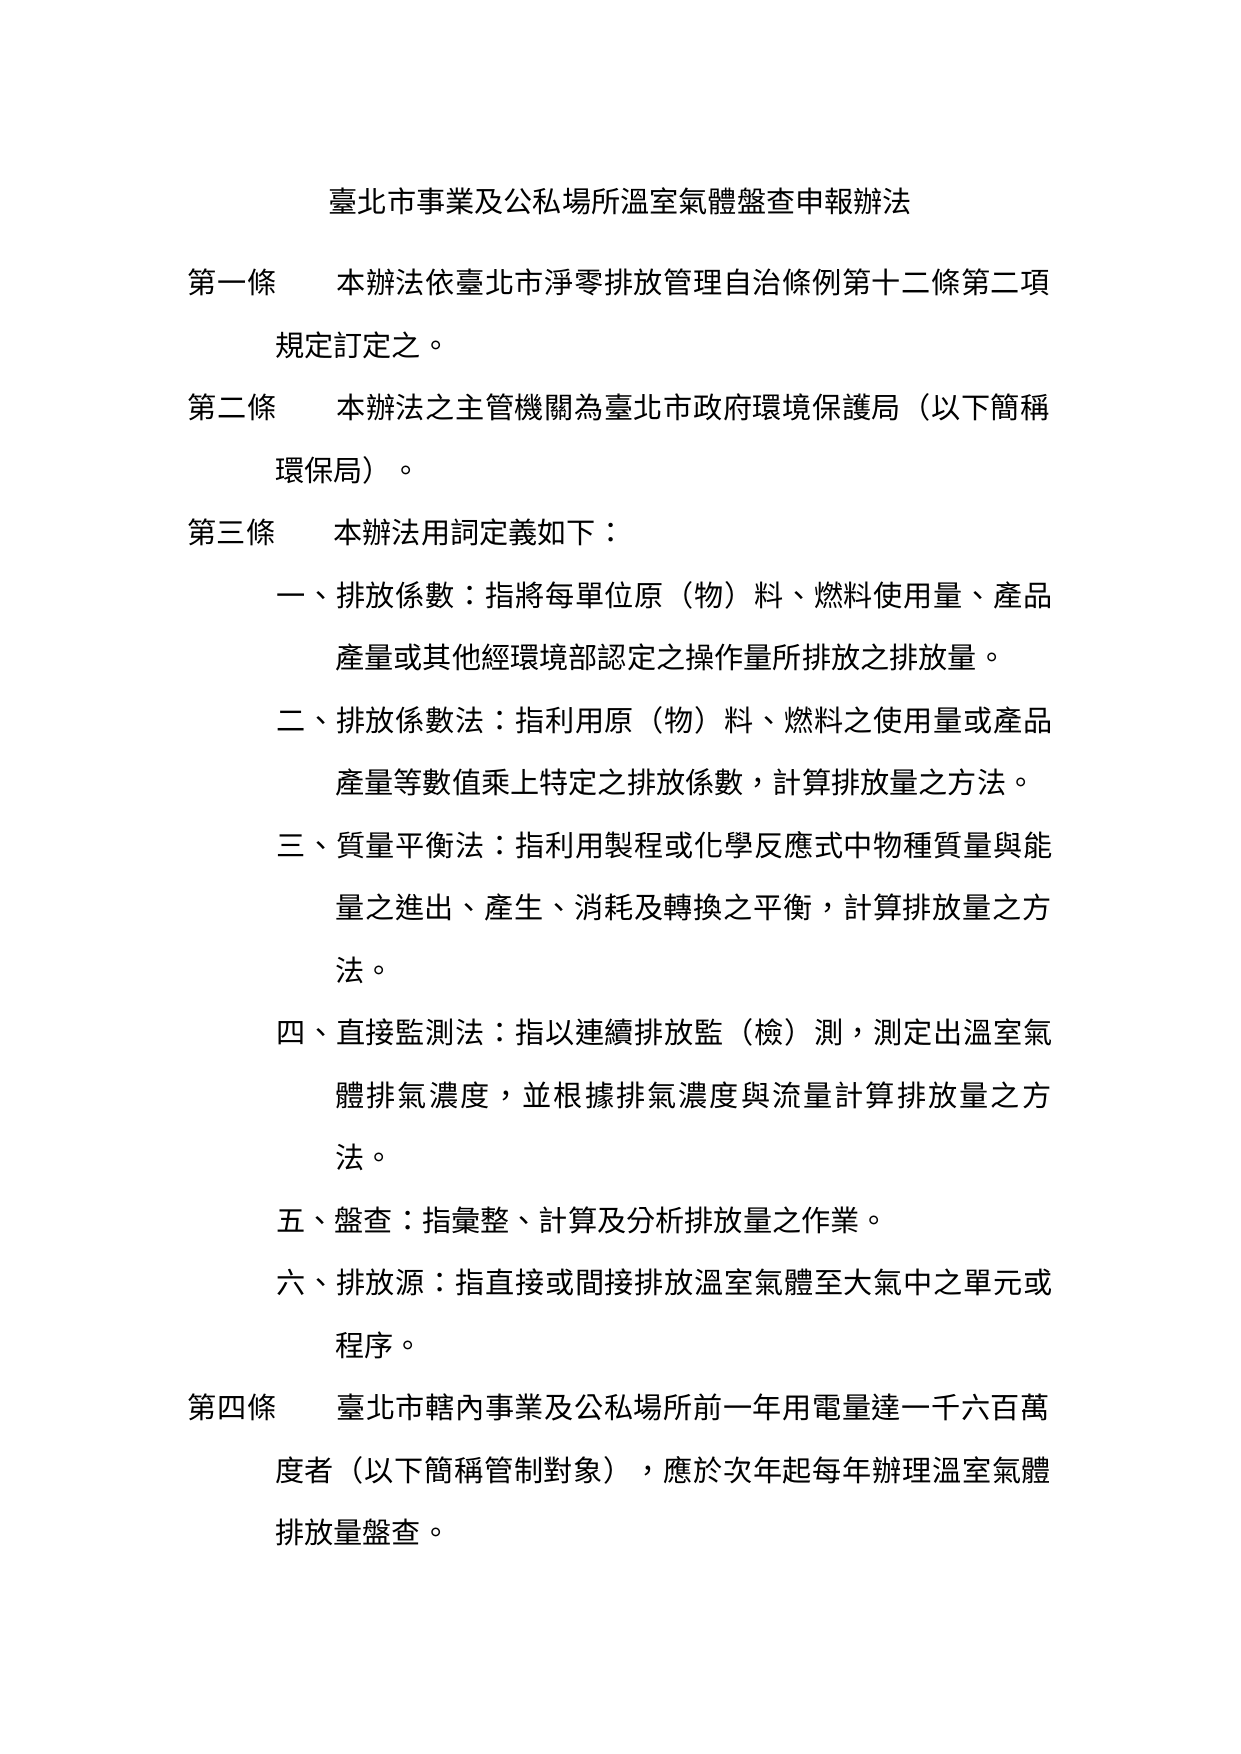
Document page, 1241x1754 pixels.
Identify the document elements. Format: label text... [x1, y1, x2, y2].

text 第二條 本辦法之主管機關為臺北市政府環境保護局（以下簡稱環保局）。 [187, 364, 1053, 489]
text 臺北市事業及公私場所溫室氣體盤查申報辦法 [187, 158, 1053, 221]
text 第一條 本辦法依臺北市淨零排放管理自治條例第十二條第二項規定訂定之。 [187, 239, 1053, 364]
text 四、直接監測法：指以連續排放監（檢）測，測定出溫室氣體排氣濃度，並根據排氣濃度與流量計算排放量之方法。 [276, 989, 1053, 1177]
text 第四條 臺北市轄內事業及公私場所前一年用電量達一千六百萬度者（以下簡稱管制對象），應於次年起每年辦理溫室氣體排放量盤查。 [187, 1364, 1053, 1552]
text 六、排放源：指直接或間接排放溫室氣體至大氣中之單元或程序。 [276, 1239, 1053, 1364]
text 第三條 本辦法用詞定義如下： [187, 489, 1053, 552]
text 一、排放係數：指將每單位原（物）料、燃料使用量、產品產量或其他經環境部認定之操作量所排放之排放量。 [276, 552, 1053, 677]
text 二、排放係數法：指利用原（物）料、燃料之使用量或產品產量等數值乘上特定之排放係數，計算排放量之方法。 [276, 677, 1053, 802]
text 三、質量平衡法：指利用製程或化學反應式中物種質量與能量之進出、產生、消耗及轉換之平衡，計算排放量之方法。 [276, 802, 1053, 989]
text 五、盤查：指彙整、計算及分析排放量之作業。 [276, 1177, 1053, 1239]
